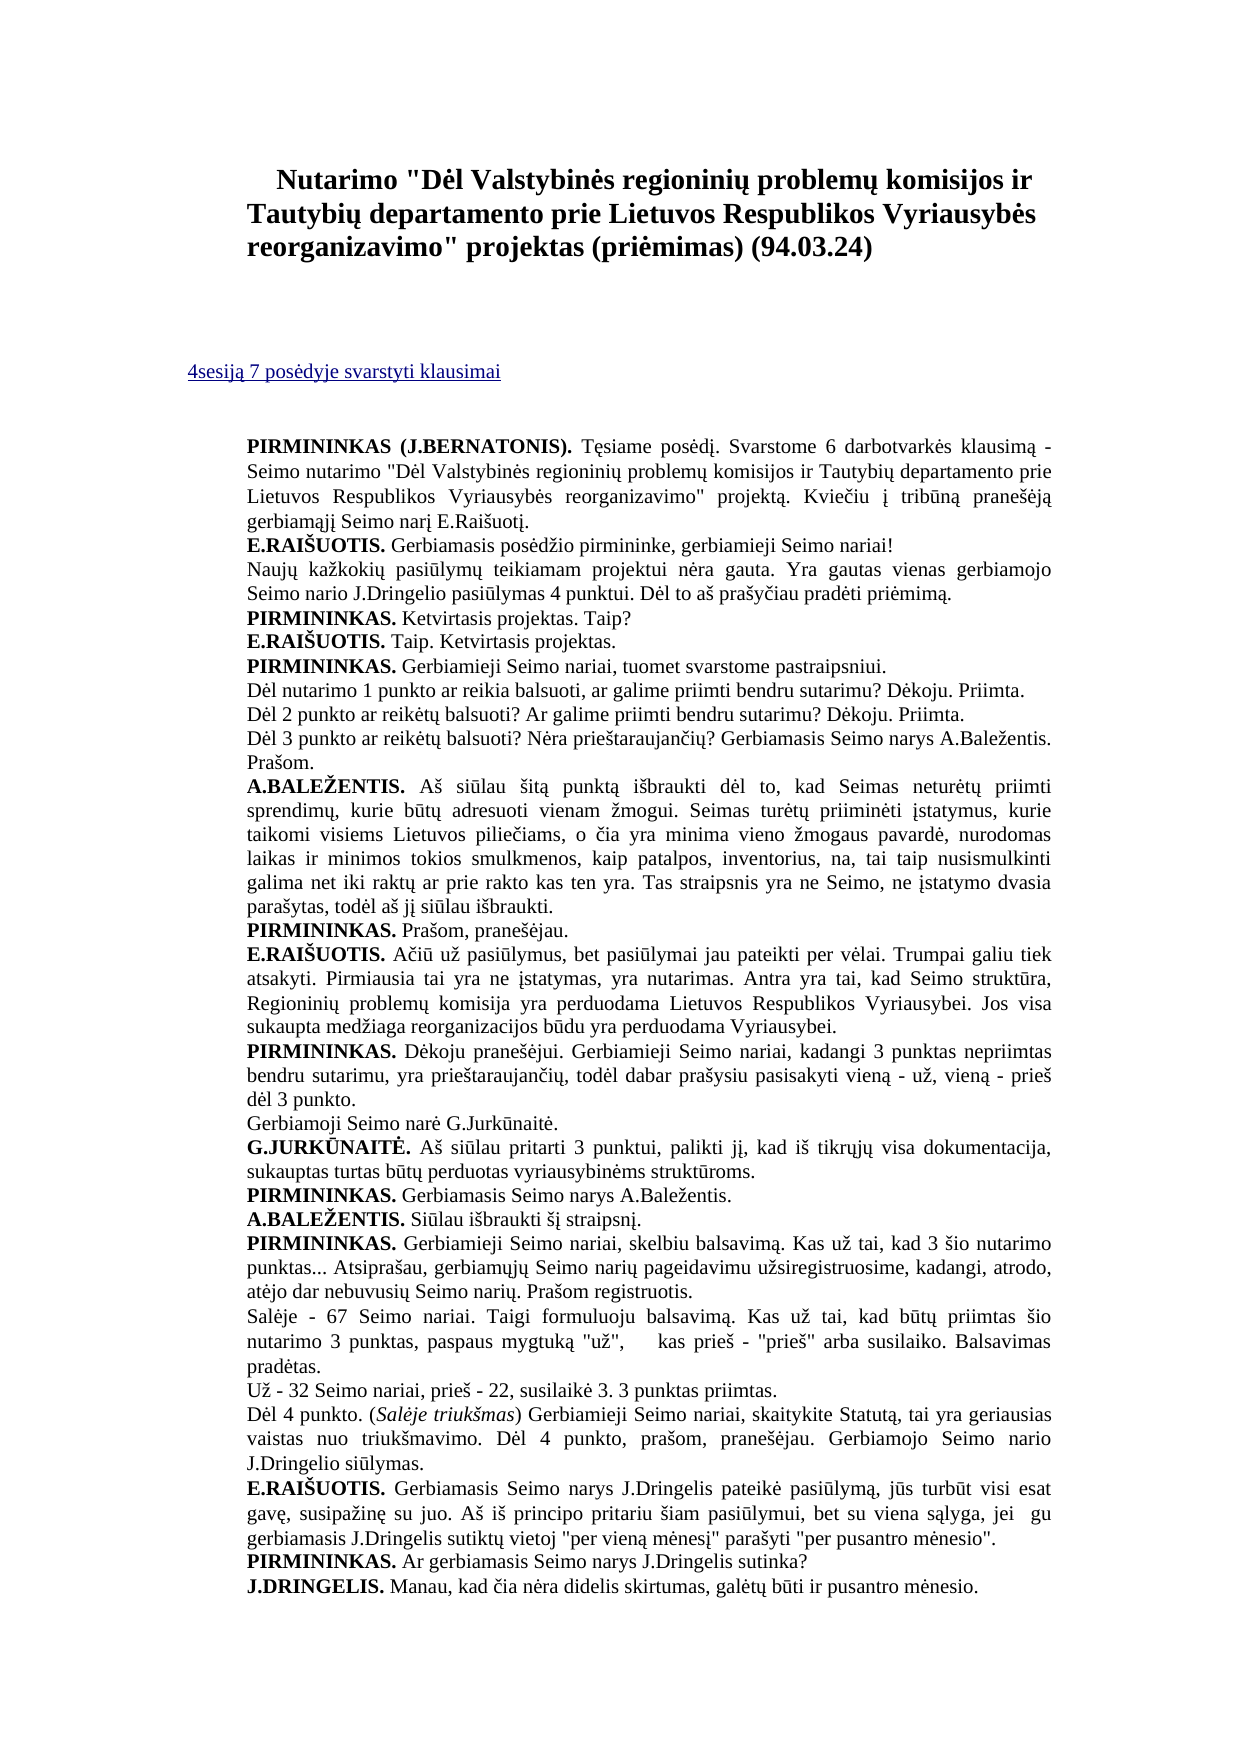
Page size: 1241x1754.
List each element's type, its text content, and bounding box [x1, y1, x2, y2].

text Naujų kažkokių pasiūlymų teikiamam projektui nėra gauta. Yra gautas vienas gerbiamojo Seimo nario J.Dringelio pasiūlymas 4 punktui. Dėl to aš prašyčiau pradėti priėmimą. [247, 557, 1053, 605]
text E.RAIŠUOTIS. Taip. Ketvirtasis projektas. [247, 629, 1053, 653]
text Nutarimo "Dėl Valstybinės regioninių problemų komisijos ir Tautybių departamento prie Lietuvos Respublikos Vyriausybės reorganizavimo" projektas (priėmimas) (94.03.24) [247, 162, 1053, 263]
text PIRMININKAS. Dėkoju pranešėjui. Gerbiamieji Seimo nariai, kadangi 3 punktas nepriimtas bendru sutarimu, yra prieštaraujančių, todėl dabar prašysiu pasisakyti vieną - už, vieną - prieš dėl 3 punkto. [247, 1038, 1053, 1111]
text Dėl nutarimo 1 punkto ar reikia balsuoti, ar galime priimti bendru sutarimu? Dėkoju. Priimta. [247, 678, 1053, 702]
text PIRMININKAS. Gerbiamasis Seimo narys A.Baležentis. [247, 1183, 1053, 1207]
text J.DRINGELIS. Manau, kad čia nėra didelis skirtumas, galėtų būti ir pusantro mėnesio. [247, 1573, 1053, 1598]
text G.JURKŪNAITĖ. Aš siūlau pritarti 3 punktui, palikti jį, kad iš tikrųjų visa dokumentacija, sukauptas turtas būtų perduotas vyriausybinėms struktūroms. [247, 1135, 1053, 1183]
text Už - 32 Seimo nariai, prieš - 22, susilaikė 3. 3 punktas priimtas. [247, 1378, 1053, 1402]
text E.RAIŠUOTIS. Gerbiamasis posėdžio pirmininke, gerbiamieji Seimo nariai! [247, 533, 1053, 557]
text Dėl 3 punkto ar reikėtų balsuoti? Nėra prieštaraujančių? Gerbiamasis Seimo narys A.Baležentis. Prašom. [247, 726, 1053, 774]
text PIRMININKAS. Gerbiamieji Seimo nariai, skelbiu balsavimą. Kas už tai, kad 3 šio nutarimo punktas... Atsiprašau, gerbiamųjų Seimo narių pageidavimu užsiregistruosime, kadangi, atrodo, atėjo dar nebuvusių Seimo narių. Prašom registruotis. [247, 1231, 1053, 1303]
text PIRMININKAS. Ketvirtasis projektas. Taip? [247, 605, 1053, 629]
text Dėl 2 punkto ar reikėtų balsuoti? Ar galime priimti bendru sutarimu? Dėkoju. Priimta. [247, 702, 1053, 726]
text PIRMININKAS. Ar gerbiamasis Seimo narys J.Dringelis sutinka? [247, 1549, 1053, 1573]
text Dėl 4 punkto. (Salėje triukšmas) Gerbiamieji Seimo nariai, skaitykite Statutą, tai yra geriausias vaistas nuo triukšmavimo. Dėl 4 punkto, prašom, pranešėjau. Gerbiamojo Seimo nario J.Dringelio siūlymas. [247, 1402, 1053, 1474]
text Gerbiamoji Seimo narė G.Jurkūnaitė. [247, 1111, 1053, 1135]
text 4sesiją 7 posėdyje svarstyti klausimai [187, 359, 1053, 383]
text A.BALEŽENTIS. Aš siūlau šitą punktą išbraukti dėl to, kad Seimas neturėtų priimti sprendimų, kurie būtų adresuoti vienam žmogui. Seimas turėtų priiminėti įstatymus, kurie taikomi visiems Lietuvos piliečiams, o čia yra minima vieno žmogaus pavardė, nurodomas laikas ir minimos tokios smulkmenos, kaip patalpos, inventorius, na, tai taip nusismulkinti galima net iki raktų ar prie rakto kas ten yra. Tas straipsnis yra ne Seimo, ne įstatymo dvasia parašytas, todėl aš jį siūlau išbraukti. [247, 774, 1053, 918]
text A.BALEŽENTIS. Siūlau išbraukti šį straipsnį. [247, 1207, 1053, 1231]
text E.RAIŠUOTIS. Gerbiamasis Seimo narys J.Dringelis pateikė pasiūlymą, jūs turbūt visi esat gavę, susipažinę su juo. Aš iš principo pritariu šiam pasiūlymui, bet su viena sąlyga, jei gu gerbiamasis J.Dringelis sutiktų vietoj "per vieną mėnesį" parašyti "per pusantro mėnesio". [247, 1474, 1053, 1549]
text PIRMININKAS. Prašom, pranešėjau. [247, 918, 1053, 942]
text Salėje - 67 Seimo nariai. Taigi formuluoju balsavimą. Kas už tai, kad būtų priimtas šio nutarimo 3 punktas, paspaus mygtuką "už", kas prieš - "prieš" arba susilaiko. Balsavimas pradėtas. [247, 1303, 1053, 1378]
text E.RAIŠUOTIS. Ačiū už pasiūlymus, bet pasiūlymai jau pateikti per vėlai. Trumpai galiu tiek atsakyti. Pirmiausia tai yra ne įstatymas, yra nutarimas. Antra yra tai, kad Seimo struktūra, Regioninių problemų komisija yra perduodama Lietuvos Respublikos Vyriausybei. Jos visa sukaupta medžiaga reorganizacijos būdu yra perduodama Vyriausybei. [247, 942, 1053, 1038]
text PIRMININKAS (J.BERNATONIS). Tęsiame posėdį. Svarstome 6 darbotvarkės klausimą - Seimo nutarimo "Dėl Valstybinės regioninių problemų komisijos ir Tautybių departamento prie Lietuvos Respublikos Vyriausybės reorganizavimo" projektą. Kviečiu į tribūną pranešėją gerbiamąjį Seimo narį E.Raišuotį. [247, 433, 1053, 533]
text PIRMININKAS. Gerbiamieji Seimo nariai, tuomet svarstome pastraipsniui. [247, 653, 1053, 678]
